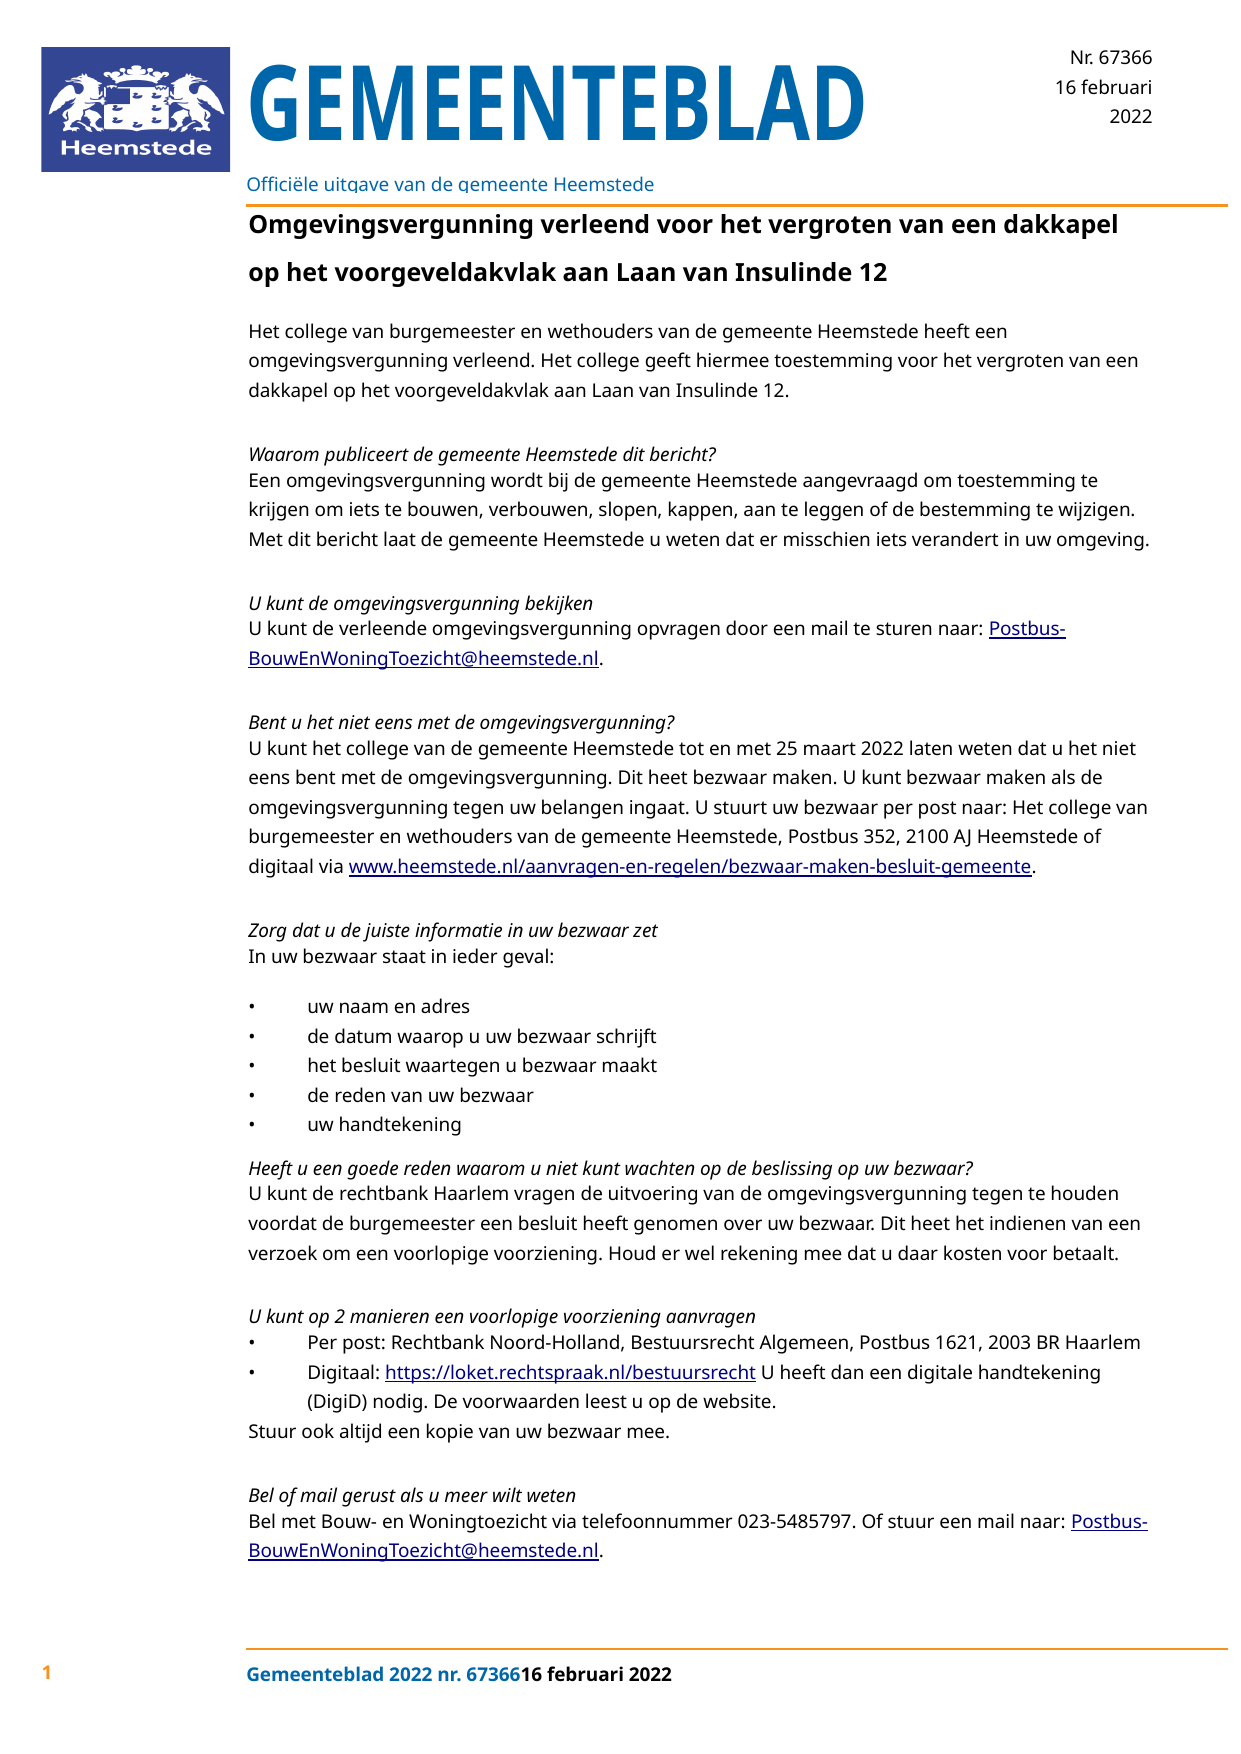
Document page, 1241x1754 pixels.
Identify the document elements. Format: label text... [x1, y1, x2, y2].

list het besluit waartegen u bezwaar maakt [248, 1052, 1152, 1078]
text Bel of mail gerust als u meer wilt weten [248, 1482, 1152, 1508]
text Een omgevingsvergunning wordt bij de gemeente Heemstede aangevraagd om toestemming te krijgen om iets te bouwen, verbouwen, slopen, kappen, aan te leggen of de bestemming te wijzigen. Met dit bericht laat de gemeente Heemstede u weten dat er misschien iets verandert in uw omgeving. [248, 467, 1152, 552]
text Het college van burgemeester en wethouders van de gemeente Heemstede heeft een omgevingsvergunning verleend. Het college geeft hiermee toestemming voor het vergroten van een dakkapel op het voorgeveldakvlak aan Laan van Insulinde 12. [248, 318, 1152, 403]
list de reden van uw bezwaar [248, 1082, 1152, 1108]
text In uw bezwaar staat in ieder geval: [248, 943, 1152, 969]
text U kunt de verleende omgevingsvergunning opvragen door een mail te sturen naar: Postbus-BouwEnWoningToezicht@heemstede.nl. [248, 616, 1152, 671]
text U kunt op 2 manieren een voorlopige voorziening aanvragen [248, 1304, 1152, 1329]
text Heeft u een goede reden waarom u niet kunt wachten op de beslissing op uw bezwaar? [248, 1155, 1152, 1181]
text Stuur ook altijd een kopie van uw bezwaar mee. [248, 1418, 1152, 1444]
text Waarom publiceert de gemeente Heemstede dit bericht? [248, 441, 1152, 467]
text U kunt de rechtbank Haarlem vragen de uitvoering van de omgevingsvergunning tegen te houden voordat de burgemeester een besluit heeft genomen over uw bezwaar. Dit heet het indienen van een verzoek om een voorlopige voorziening. Houd er wel rekening mee dat u daar kosten voor betaalt. [248, 1181, 1152, 1265]
list Digitaal: https://loket.rechtspraak.nl/bestuursrecht U heeft dan een digitale handtekening (DigiD) nodig. De voorwaarden leest u op de website. [248, 1359, 1152, 1414]
text Bent u het niet eens met de omgevingsvergunning? [248, 709, 1152, 735]
list Per post: Rechtbank Noord-Holland, Bestuursrecht Algemeen, Postbus 1621, 2003 BR Haarlem [248, 1329, 1152, 1355]
text U kunt de omgevingsvergunning bekijken [248, 590, 1152, 616]
list uw handtekening [248, 1112, 1152, 1137]
text Omgevingsvergunning verleend voor het vergroten van een dakkapel op het voorgeveldakvlak aan Laan van Insulinde 12 [248, 207, 1152, 288]
text Bel met Bouw- en Woningtoezicht via telefoonnummer 023-5485797. Of stuur een mail naar: Postbus-BouwEnWoningToezicht@heemstede.nl. [248, 1508, 1152, 1563]
list de datum waarop u uw bezwaar schrijft [248, 1023, 1152, 1049]
text Zorg dat u de juiste informatie in uw bezwaar zet [248, 917, 1152, 943]
picture [41, 47, 231, 172]
text U kunt het college van de gemeente Heemstede tot en met 25 maart 2022 laten weten dat u het niet eens bent met de omgevingsvergunning. Dit heet bezwaar maken. U kunt bezwaar maken als de omgevingsvergunning tegen uw belangen ingaat. U stuurt uw bezwaar per post naar: Het college van burgemeester en wethouders van de gemeente Heemstede, Postbus 352, 2100 AJ Heemstede of digitaal via www.heemstede.nl/aanvragen-en-regelen/bezwaar-maken-besluit-gemeente. [248, 735, 1152, 879]
list uw naam en adres [248, 993, 1152, 1019]
